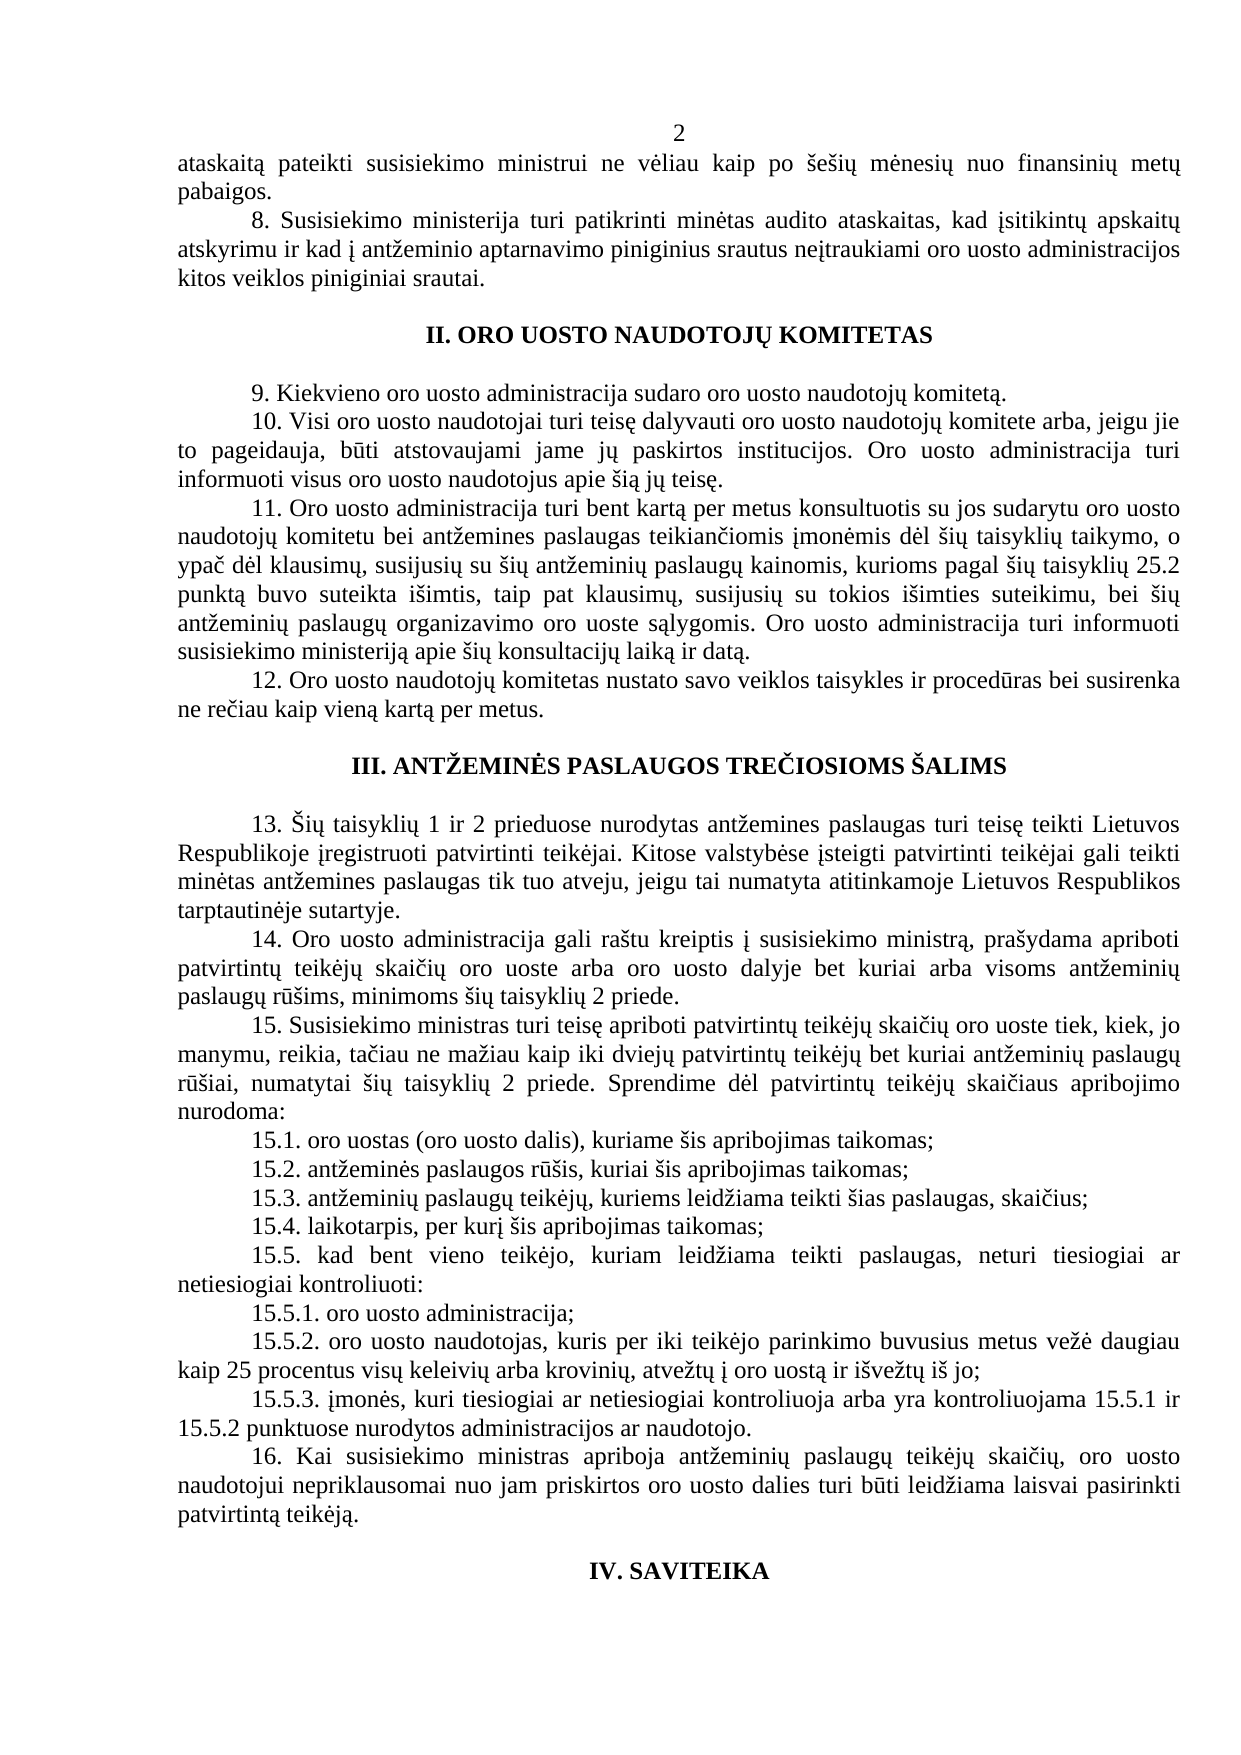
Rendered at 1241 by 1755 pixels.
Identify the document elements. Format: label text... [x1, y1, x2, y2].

text 15.5.3. įmonės, kuri tiesiogiai ar netiesiogiai kontroliuoja arba yra kontroliuojama 15.5.1 ir 15.5.2 punktuose nurodytos administracijos ar naudotojo. [177, 1384, 1181, 1441]
text ataskaitą pateikti susisiekimo ministrui ne vėliau kaip po šešių mėnesių nuo finansinių metų pabaigos. [177, 148, 1181, 205]
text 8. Susisiekimo ministerija turi patikrinti minėtas audito ataskaitas, kad įsitikintų apskaitų atskyrimu ir kad į antžeminio aptarnavimo piniginius srautus neįtraukiami oro uosto administracijos kitos veiklos piniginiai srautai. [177, 205, 1181, 291]
text 15.1. oro uostas (oro uosto dalis), kuriame šis apribojimas taikomas; [177, 1125, 1181, 1154]
text 9. Kiekvieno oro uosto administracija sudaro oro uosto naudotojų komitetą. [177, 378, 1181, 406]
text 14. Oro uosto administracija gali raštu kreiptis į susisiekimo ministrą, prašydama apriboti patvirtintų teikėjų skaičių oro uoste arba oro uosto dalyje bet kuriai arba visoms antžeminių paslaugų rūšims, minimoms šių taisyklių 2 priede. [177, 924, 1181, 1010]
text 15. Susisiekimo ministras turi teisę apriboti patvirtintų teikėjų skaičių oro uoste tiek, kiek, jo manymu, reikia, tačiau ne mažiau kaip iki dviejų patvirtintų teikėjų bet kuriai antžeminių paslaugų rūšiai, numatytai šių taisyklių 2 priede. Sprendime dėl patvirtintų teikėjų skaičiaus apribojimo nurodoma: [177, 1010, 1181, 1125]
text IV. SAVITEIKA [177, 1556, 1181, 1585]
text 15.2. antžeminės paslaugos rūšis, kuriai šis apribojimas taikomas; [177, 1154, 1181, 1183]
text 15.4. laikotarpis, per kurį šis apribojimas taikomas; [177, 1211, 1181, 1240]
text III. ANTŽEMINĖS PASLAUGOS TREČIOSIOMS ŠALIMS [177, 751, 1181, 780]
text II. ORO UOSTO NAUDOTOJŲ KOMITETAS [177, 320, 1181, 349]
text 13. Šių taisyklių 1 ir 2 prieduose nurodytas antžemines paslaugas turi teisę teikti Lietuvos Respublikoje įregistruoti patvirtinti teikėjai. Kitose valstybėse įsteigti patvirtinti teikėjai gali teikti minėtas antžemines paslaugas tik tuo atveju, jeigu tai numatyta atitinkamoje Lietuvos Respublikos tarptautinėje sutartyje. [177, 809, 1181, 924]
text 11. Oro uosto administracija turi bent kartą per metus konsultuotis su jos sudarytu oro uosto naudotojų komitetu bei antžemines paslaugas teikiančiomis įmonėmis dėl šių taisyklių taikymo, o ypač dėl klausimų, susijusių su šių antžeminių paslaugų kainomis, kurioms pagal šių taisyklių 25.2 punktą buvo suteikta išimtis, taip pat klausimų, susijusių su tokios išimties suteikimu, bei šių antžeminių paslaugų organizavimo oro uoste sąlygomis. Oro uosto administracija turi informuoti susisiekimo ministeriją apie šių konsultacijų laiką ir datą. [177, 493, 1181, 665]
text 15.3. antžeminių paslaugų teikėjų, kuriems leidžiama teikti šias paslaugas, skaičius; [177, 1183, 1181, 1211]
text 15.5.1. oro uosto administracija; [177, 1298, 1181, 1326]
text 12. Oro uosto naudotojų komitetas nustato savo veiklos taisykles ir procedūras bei susirenka ne rečiau kaip vieną kartą per metus. [177, 665, 1181, 723]
text 15.5. kad bent vieno teikėjo, kuriam leidžiama teikti paslaugas, neturi tiesiogiai ar netiesiogiai kontroliuoti: [177, 1240, 1181, 1298]
text 15.5.2. oro uosto naudotojas, kuris per iki teikėjo parinkimo buvusius metus vežė daugiau kaip 25 procentus visų keleivių arba krovinių, atvežtų į oro uostą ir išvežtų iš jo; [177, 1326, 1181, 1384]
text 16. Kai susisiekimo ministras apriboja antžeminių paslaugų teikėjų skaičių, oro uosto naudotojui nepriklausomai nuo jam priskirtos oro uosto dalies turi būti leidžiama laisvai pasirinkti patvirtintą teikėją. [177, 1441, 1181, 1528]
text 10. Visi oro uosto naudotojai turi teisę dalyvauti oro uosto naudotojų komitete arba, jeigu jie to pageidauja, būti atstovaujami jame jų paskirtos institucijos. Oro uosto administracija turi informuoti visus oro uosto naudotojus apie šią jų teisę. [177, 406, 1181, 493]
